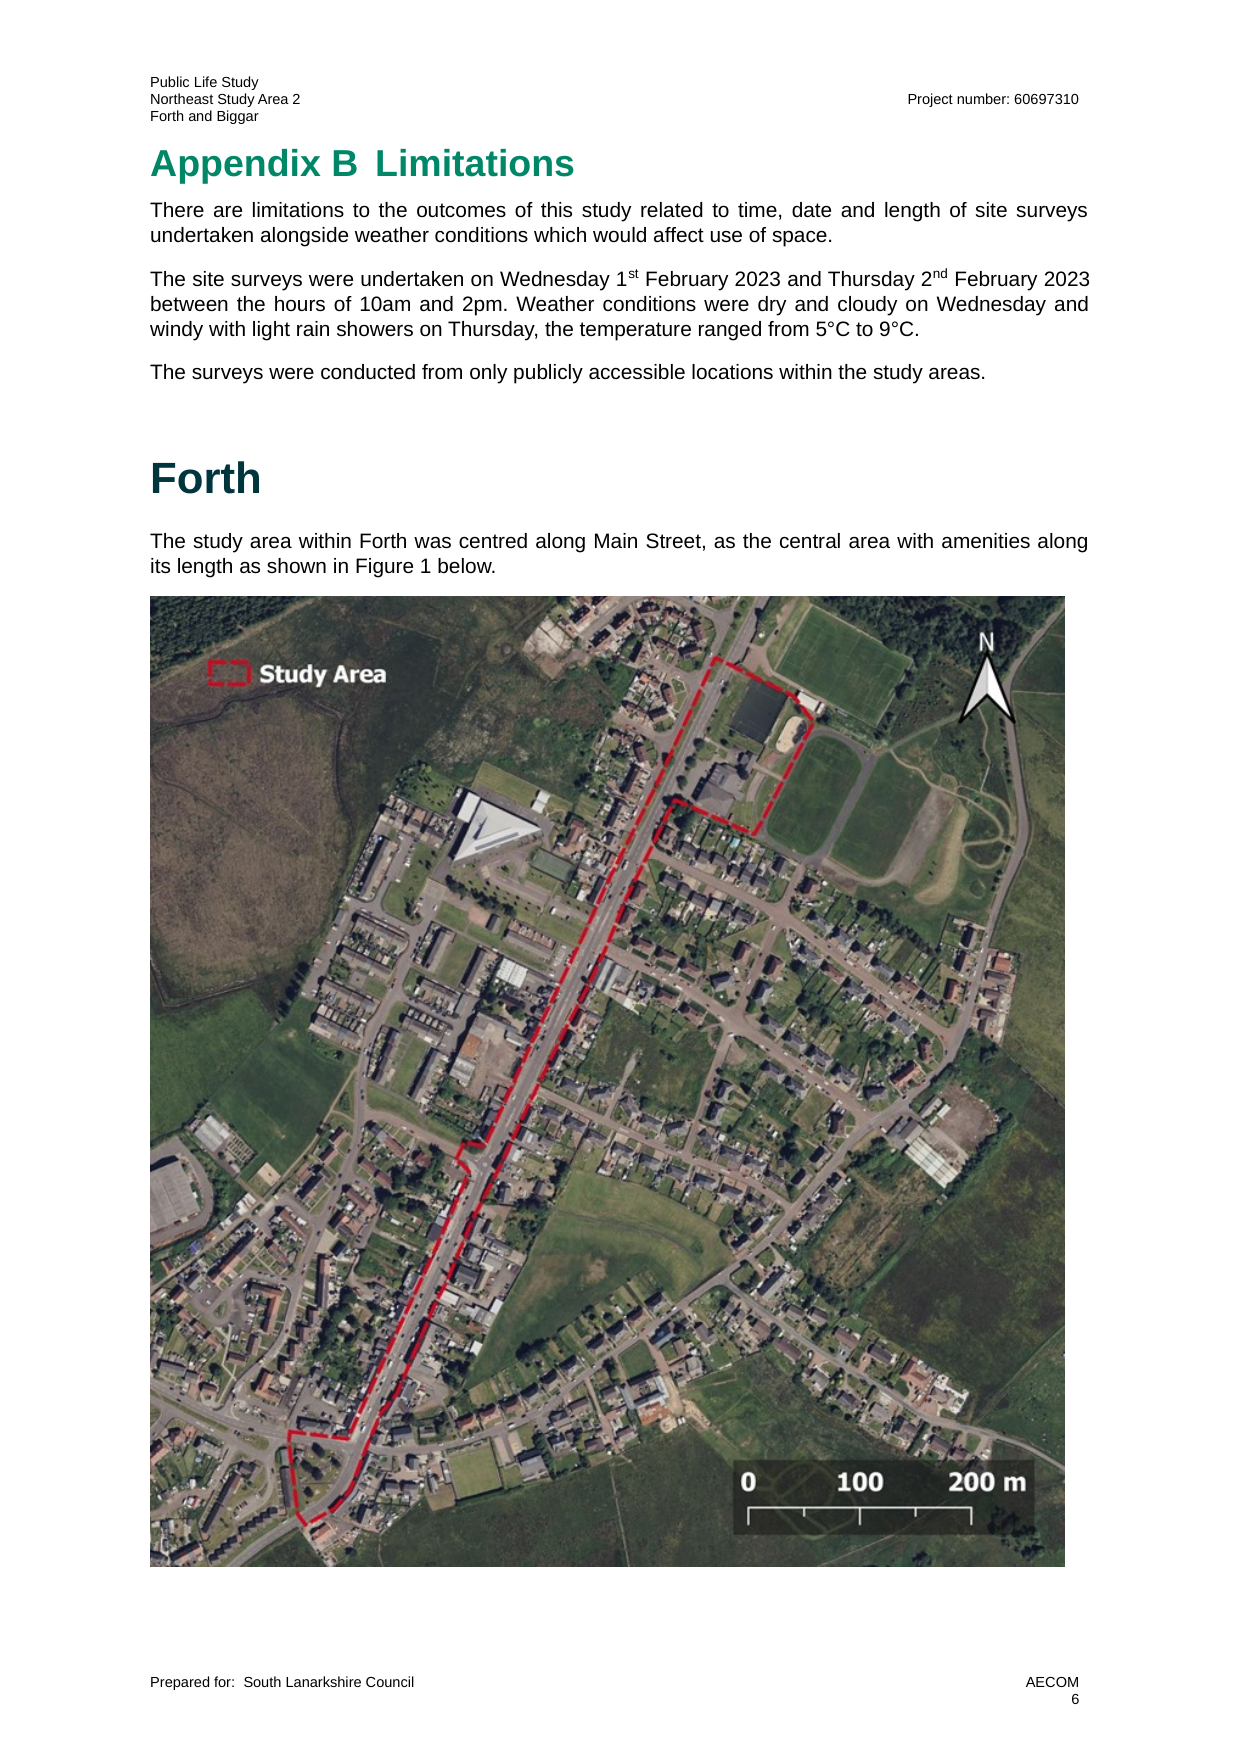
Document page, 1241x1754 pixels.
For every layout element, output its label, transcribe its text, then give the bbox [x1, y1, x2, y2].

subtitle Forth [150, 453, 1090, 503]
text The site surveys were undertaken on Wednesday 1st February 2023 and Thursday 2nd February 2023 between the hours of 10am and 2pm. Weather conditions were dry and cloudy on Wednesday and windy with light rain showers on Thursday, the temperature ranged from 5°C to 9°C. [150, 265, 1090, 340]
subtitle Limitations [150, 141, 1090, 184]
text The surveys were conducted from only publicly accessible locations within the study areas. [150, 359, 1090, 384]
text The study area within Forth was centred along Main Street, as the central area with amenities along its length as shown in Figure 1 below. [150, 528, 1090, 578]
text There are limitations to the outcomes of this study related to time, date and length of site surveys undertaken alongside weather conditions which would affect use of space. [150, 197, 1090, 247]
